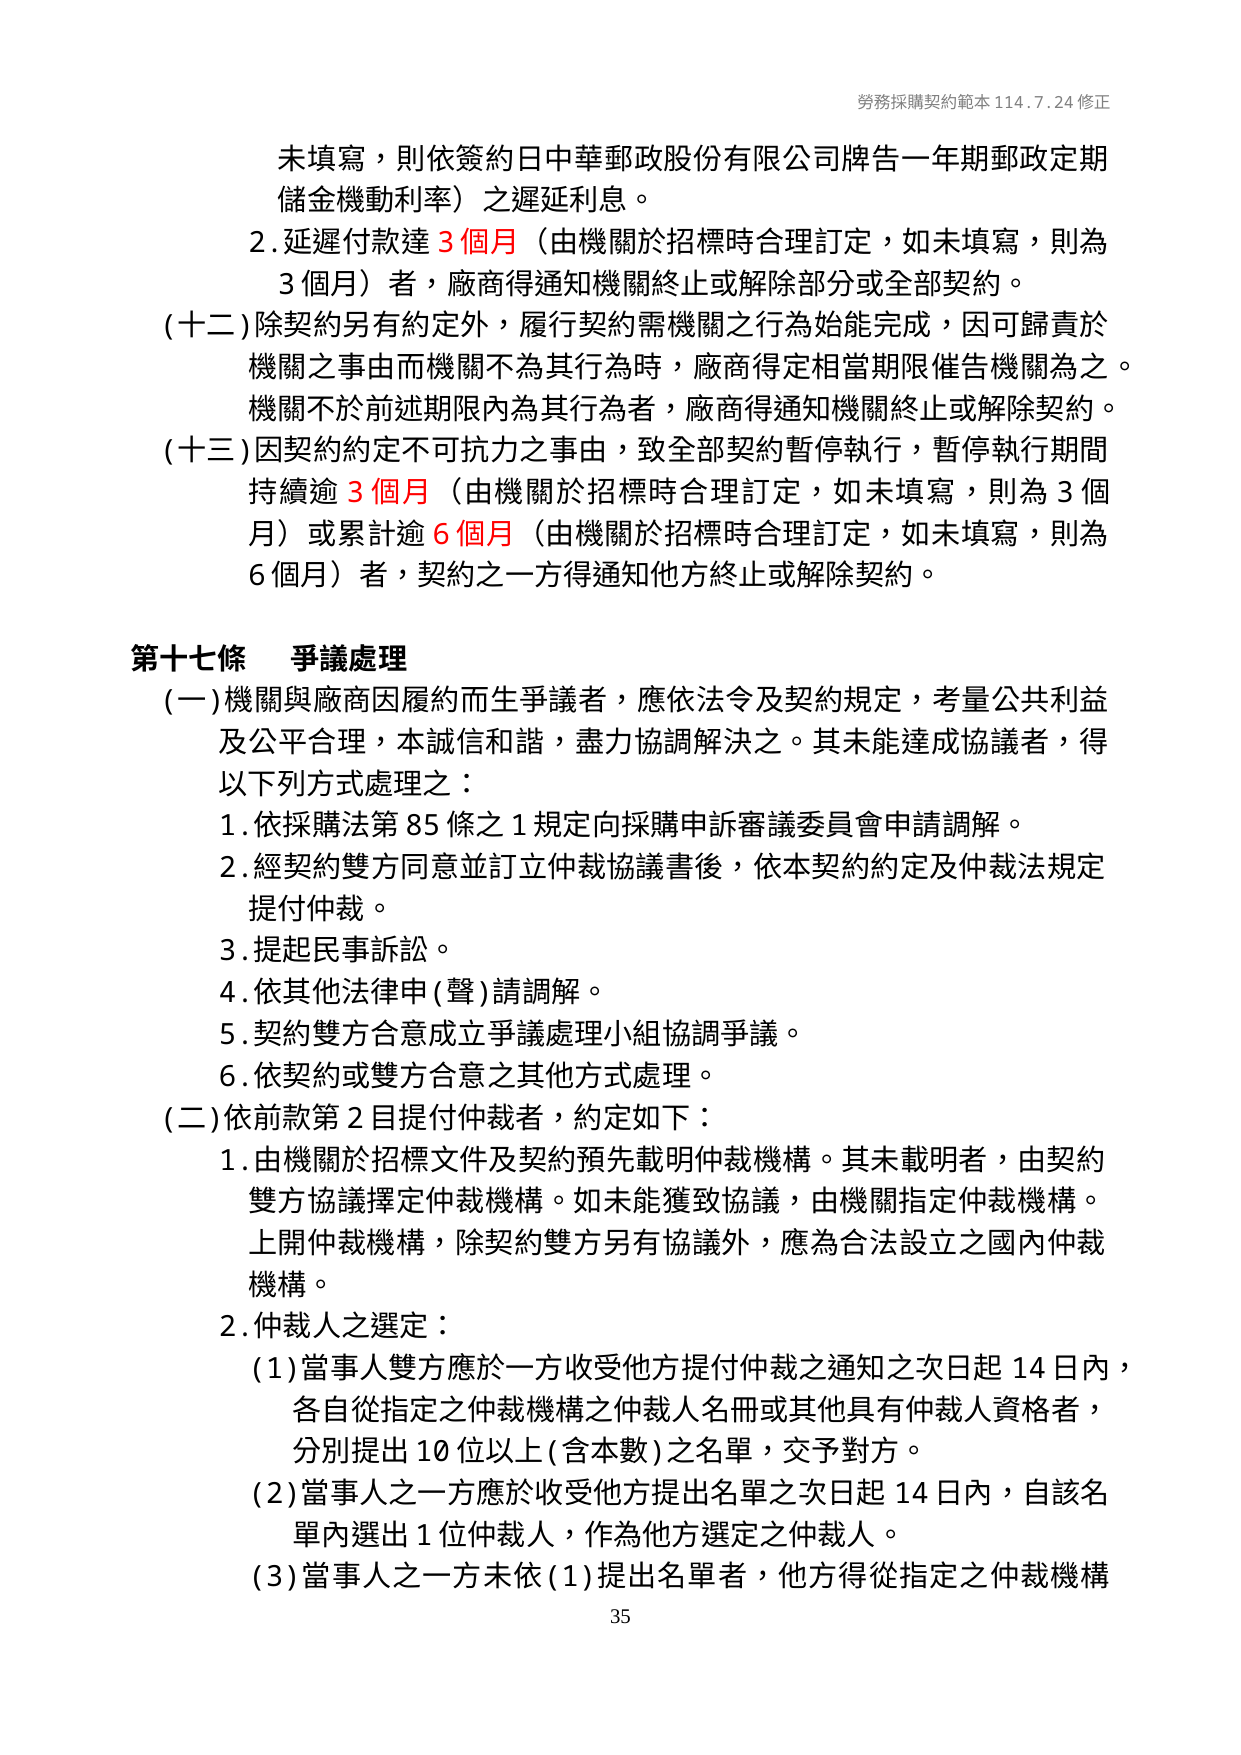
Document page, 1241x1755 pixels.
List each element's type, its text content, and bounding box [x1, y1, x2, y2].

text (十三)因契約約定不可抗力之事由，致全部契約暫停執行，暫停執行期間持續逾3個月（由機關於招標時合理訂定，如未填寫，則為3個月）或累計逾6個月（由機關於招標時合理訂定，如未填寫，則為6個月）者，契約之一方得通知他方終止或解除契約。 [159, 427, 1110, 594]
text (1)當事人雙方應於一方收受他方提付仲裁之通知之次日起14日內，各自從指定之仲裁機構之仲裁人名冊或其他具有仲裁人資格者，分別提出10位以上(含本數)之名單，交予對方。 [248, 1345, 1110, 1470]
text 3.提起民事訴訟。 [218, 927, 1108, 969]
text 4.依其他法律申(聲)請調解。 [218, 969, 1108, 1011]
text (2)當事人之一方應於收受他方提出名單之次日起14日內，自該名單內選出1位仲裁人，作為他方選定之仲裁人。 [248, 1470, 1110, 1553]
text (二)依前款第2目提付仲裁者，約定如下： [159, 1095, 1110, 1137]
text 未填寫，則依簽約日中華郵政股份有限公司牌告一年期郵政定期儲金機動利率）之遲延利息。 [248, 136, 1110, 219]
text 1.依採購法第85條之1規定向採購申訴審議委員會申請調解。 [218, 802, 1108, 844]
text 1.由機關於招標文件及契約預先載明仲裁機構。其未載明者，由契約雙方協議擇定仲裁機構。如未能獲致協議，由機關指定仲裁機構。上開仲裁機構，除契約雙方另有協議外，應為合法設立之國內仲裁機構。 [218, 1137, 1108, 1303]
text 2.仲裁人之選定： [218, 1303, 1108, 1345]
text 2.延遲付款達3個月（由機關於招標時合理訂定，如未填寫，則為3個月）者，廠商得通知機關終止或解除部分或全部契約。 [248, 219, 1110, 302]
text 2.經契約雙方同意並訂立仲裁協議書後，依本契約約定及仲裁法規定提付仲裁。 [218, 844, 1108, 927]
text (十二)除契約另有約定外，履行契約需機關之行為始能完成，因可歸責於機關之事由而機關不為其行為時，廠商得定相當期限催告機關為之。機關不於前述期限內為其行為者，廠商得通知機關終止或解除契約。 [159, 302, 1110, 427]
text 5.契約雙方合意成立爭議處理小組協調爭議。 [218, 1011, 1110, 1053]
text 6.依契約或雙方合意之其他方式處理。 [218, 1053, 1108, 1095]
text (一)機關與廠商因履約而生爭議者，應依法令及契約規定，考量公共利益及公平合理，本誠信和諧，盡力協調解決之。其未能達成協議者，得以下列方式處理之： [159, 677, 1110, 802]
text 第十七條 爭議處理 [130, 636, 1110, 677]
text (3)當事人之一方未依(1)提出名單者，他方得從指定之仲裁機構 [248, 1553, 1110, 1595]
